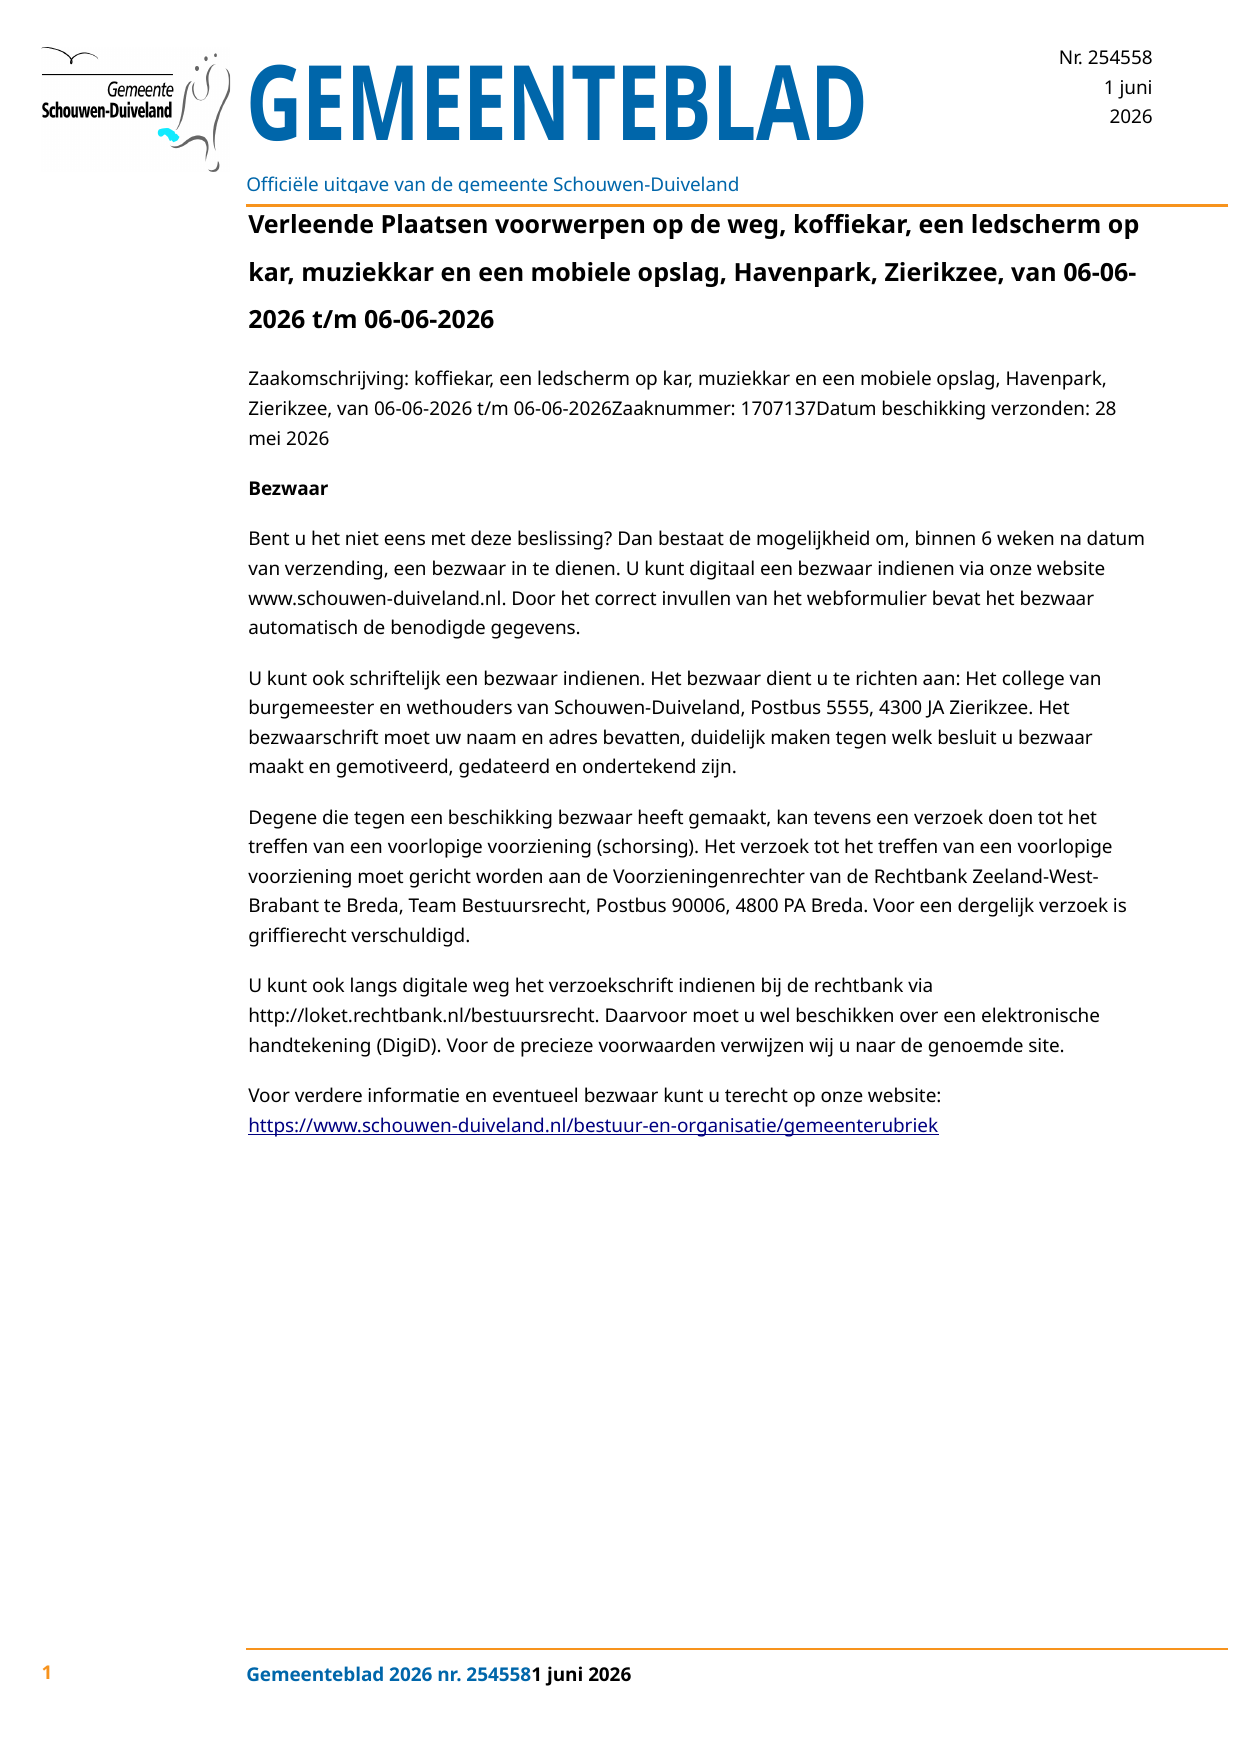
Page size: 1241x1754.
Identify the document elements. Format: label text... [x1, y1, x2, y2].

text Zaakomschrijving: koffiekar, een ledscherm op kar, muziekkar en een mobiele opslag, Havenpark, Zierikzee, van 06-06-2026 t/m 06-06-2026Zaaknummer: 1707137Datum beschikking verzonden: 28 mei 2026 [248, 366, 1152, 450]
picture [41, 47, 231, 172]
text Bent u het niet eens met deze beslissing? Dan bestaat de mogelijkheid om, binnen 6 weken na datum van verzending, een bezwaar in te dienen. U kunt digitaal een bezwaar indienen via onze website www.schouwen-duiveland.nl. Door het correct invullen van het webformulier bevat het bezwaar automatisch de benodigde gegevens. [248, 526, 1152, 640]
text Verleende Plaatsen voorwerpen op de weg, koffiekar, een ledscherm op kar, muziekkar en een mobiele opslag, Havenpark, Zierikzee, van 06-06-2026 t/m 06-06-2026 [248, 207, 1152, 336]
text U kunt ook schriftelijk een bezwaar indienen. Het bezwaar dient u te richten aan: Het college van burgemeester en wethouders van Schouwen-Duiveland, Postbus 5555, 4300 JA Zierikzee. Het bezwaarschrift moet uw naam en adres bevatten, duidelijk maken tegen welk besluit u bezwaar maakt en gemotiveerd, gedateerd en ondertekend zijn. [248, 665, 1152, 779]
text Bezwaar [248, 475, 1152, 501]
text U kunt ook langs digitale weg het verzoekschrift indienen bij de rechtbank via http://loket.rechtbank.nl/bestuursrecht. Daarvoor moet u wel beschikken over een elektronische handtekening (DigiD). Voor de precieze voorwaarden verwijzen wij u naar de genoemde site. [248, 973, 1152, 1057]
text Voor verdere informatie en eventueel bezwaar kunt u terecht op onze website: https://www.schouwen-duiveland.nl/bestuur-en-organisatie/gemeenterubriek [248, 1082, 1152, 1137]
text Degene die tegen een beschikking bezwaar heeft gemaakt, kan tevens een verzoek doen tot het treffen van een voorlopige voorziening (schorsing). Het verzoek tot het treffen van een voorlopige voorziening moet gericht worden aan de Voorzieningenrechter van de Rechtbank Zeeland-West-Brabant te Breda, Team Bestuursrecht, Postbus 90006, 4800 PA Breda. Voor een dergelijk verzoek is griffierecht verschuldigd. [248, 804, 1152, 948]
